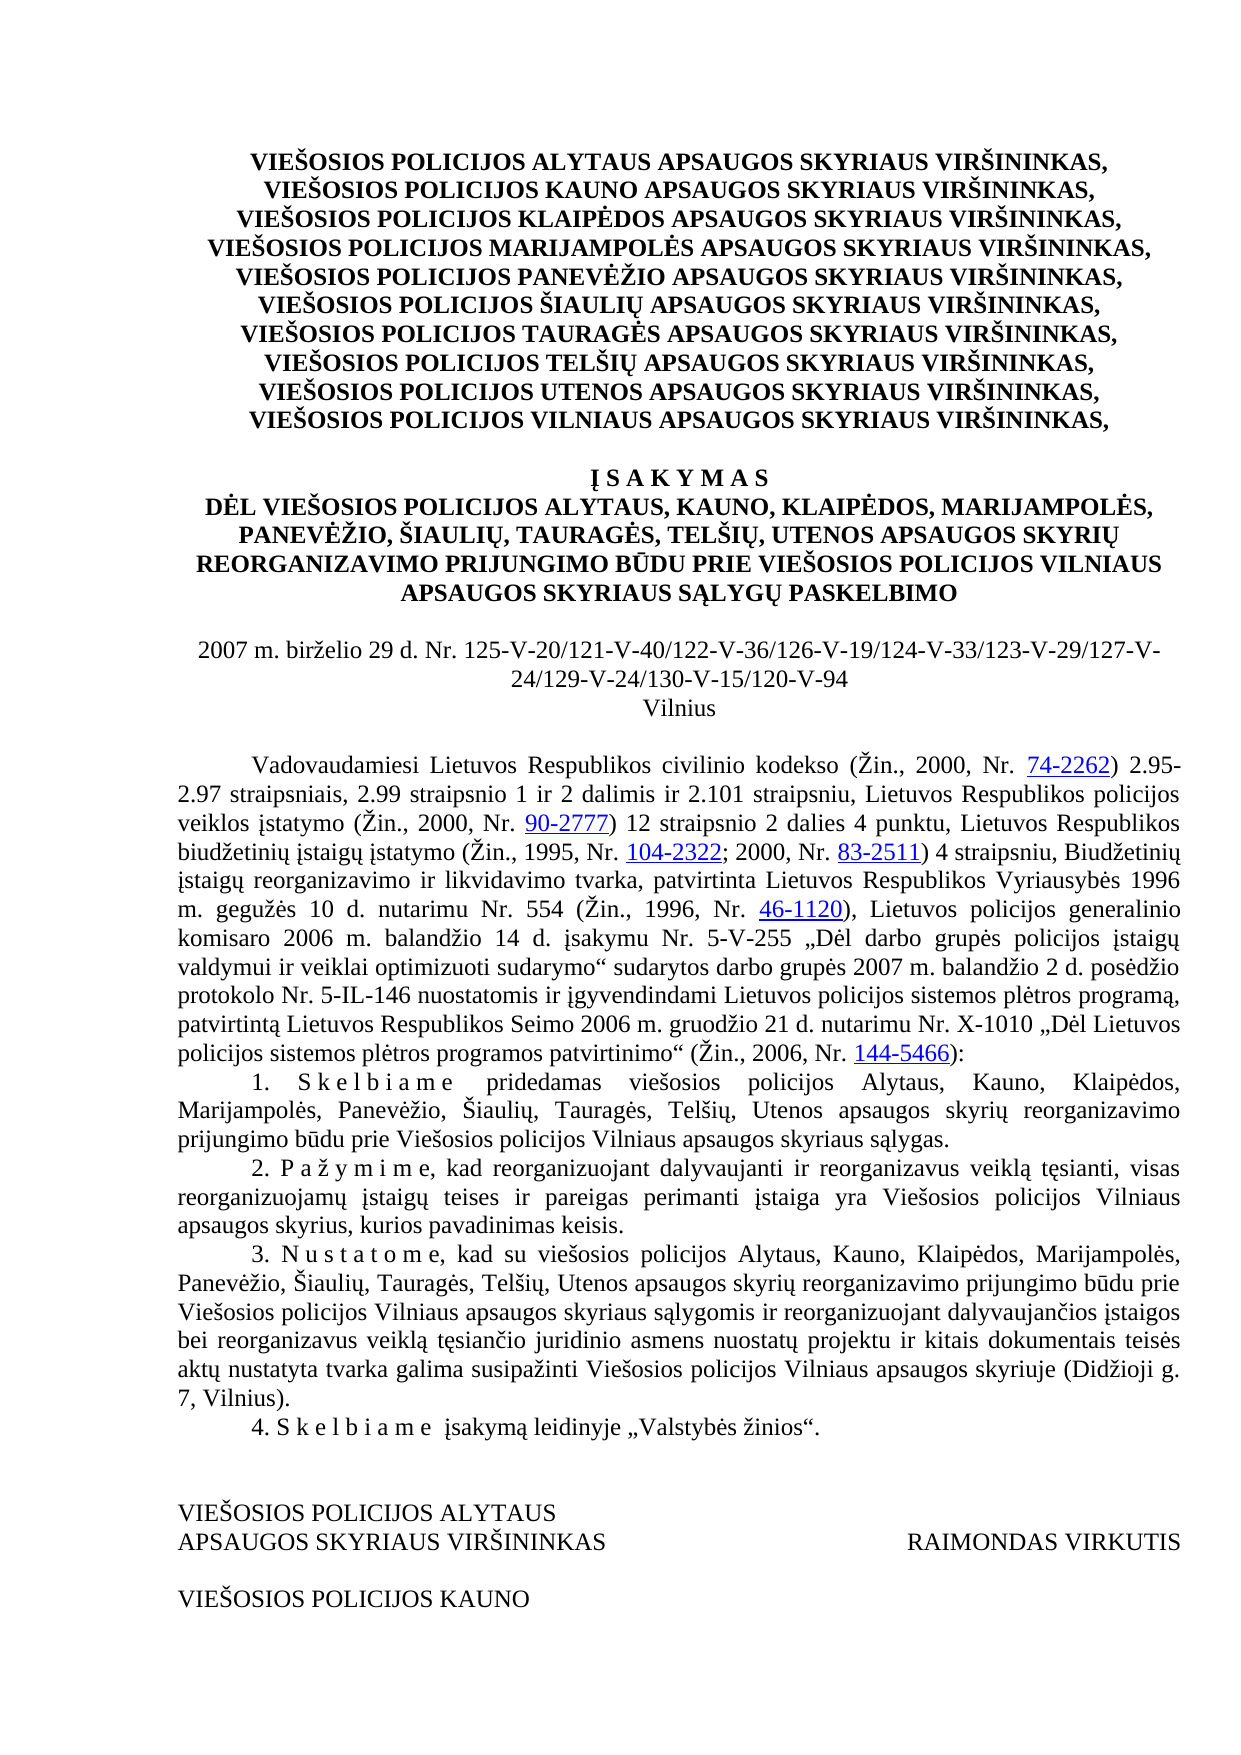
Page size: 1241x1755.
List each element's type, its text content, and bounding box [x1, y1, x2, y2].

text VIEŠOSIOS POLICIJOS TELŠIŲ APSAUGOS SKYRIAUS VIRŠININKAS, [177, 348, 1181, 377]
text VIEŠOSIOS POLICIJOS ŠIAULIŲ APSAUGOS SKYRIAUS VIRŠININKAS, [177, 291, 1181, 319]
text VIEŠOSIOS POLICIJOS KLAIPĖDOS APSAUGOS SKYRIAUS VIRŠININKAS, [177, 204, 1181, 233]
text VIEŠOSIOS POLICIJOS MARIJAMPOLĖS APSAUGOS SKYRIAUS VIRŠININKAS, [177, 233, 1181, 262]
text VIEŠOSIOS POLICIJOS VILNIAUS APSAUGOS SKYRIAUS VIRŠININKAS, [177, 406, 1181, 434]
text Vadovaudamiesi Lietuvos Respublikos civilinio kodekso (Žin., 2000, Nr. 74-2262) 2.95-2.97 straipsniais, 2.99 straipsnio 1 ir 2 dalimis ir 2.101 straipsniu, Lietuvos Respublikos policijos veiklos įstatymo (Žin., 2000, Nr. 90-2777) 12 straipsnio 2 dalies 4 punktu, Lietuvos Respublikos biudžetinių įstaigų įstatymo (Žin., 1995, Nr. 104-2322; 2000, Nr. 83-2511) 4 straipsniu, Biudžetinių įstaigų reorganizavimo ir likvidavimo tvarka, patvirtinta Lietuvos Respublikos Vyriausybės 1996 m. gegužės 10 d. nutarimu Nr. 554 (Žin., 1996, Nr. 46-1120), Lietuvos policijos generalinio komisaro 2006 m. balandžio 14 d. įsakymu Nr. 5-V-255 „Dėl darbo grupės policijos įstaigų valdymui ir veiklai optimizuoti sudarymo“ sudarytos darbo grupės 2007 m. balandžio 2 d. posėdžio protokolo Nr. 5-IL-146 nuostatomis ir įgyvendindami Lietuvos policijos sistemos plėtros programą, patvirtintą Lietuvos Respublikos Seimo 2006 m. gruodžio 21 d. nutarimu Nr. X-1010 „Dėl Lietuvos policijos sistemos plėtros programos patvirtinimo“ (Žin., 2006, Nr. 144-5466): [177, 751, 1181, 1067]
text VIEŠOSIOS POLICIJOS TAURAGĖS APSAUGOS SKYRIAUS VIRŠININKAS, [177, 319, 1181, 348]
text VIEŠOSIOS POLICIJOS UTENOS APSAUGOS SKYRIAUS VIRŠININKAS, [177, 377, 1181, 406]
text VIEŠOSIOS POLICIJOS KAUNO [177, 1584, 1181, 1613]
text 2. Pažymime, kad reorganizuojant dalyvaujanti ir reorganizavus veiklą tęsianti, visas reorganizuojamų įstaigų teises ir pareigas perimanti įstaiga yra Viešosios policijos Vilniaus apsaugos skyrius, kurios pavadinimas keisis. [177, 1153, 1181, 1239]
text VIEŠOSIOS POLICIJOS PANEVĖŽIO APSAUGOS SKYRIAUS VIRŠININKAS, [177, 262, 1181, 291]
text 3. Nustatome, kad su viešosios policijos Alytaus, Kauno, Klaipėdos, Marijampolės, Panevėžio, Šiaulių, Tauragės, Telšių, Utenos apsaugos skyrių reorganizavimo prijungimo būdu prie Viešosios policijos Vilniaus apsaugos skyriaus sąlygomis ir reorganizuojant dalyvaujančios įstaigos bei reorganizavus veiklą tęsiančio juridinio asmens nuostatų projektu ir kitais dokumentais teisės aktų nustatyta tvarka galima susipažinti Viešosios policijos Vilniaus apsaugos skyriuje (Didžioji g. 7, Vilnius). [177, 1239, 1181, 1412]
text APSAUGOS SKYRIAUS VIRŠININKAS RAIMONDAS VIRKUTIS [177, 1527, 1181, 1556]
text Vilnius [177, 693, 1181, 722]
text Į S A K Y M A S [177, 463, 1181, 492]
text VIEŠOSIOS POLICIJOS KAUNO APSAUGOS SKYRIAUS VIRŠININKAS, [177, 176, 1181, 204]
text DĖL VIEŠOSIOS POLICIJOS ALYTAUS, KAUNO, KLAIPĖDOS, MARIJAMPOLĖS, PANEVĖŽIO, ŠIAULIŲ, TAURAGĖS, TELŠIŲ, UTENOS APSAUGOS SKYRIŲ REORGANIZAVIMO PRIJUNGIMO BŪDU PRIE VIEŠOSIOS POLICIJOS VILNIAUS APSAUGOS SKYRIAUS SĄLYGŲ PASKELBIMO [177, 492, 1181, 607]
text VIEŠOSIOS POLICIJOS ALYTAUS [177, 1498, 1181, 1527]
text 4. Skelbiame įsakymą leidinyje „Valstybės žinios“. [177, 1412, 1181, 1441]
text 2007 m. birželio 29 d. Nr. 125-V-20/121-V-40/122-V-36/126-V-19/124-V-33/123-V-29/127-V-24/129-V-24/130-V-15/120-V-94 [177, 636, 1181, 693]
text VIEŠOSIOS POLICIJOS ALYTAUS APSAUGOS SKYRIAUS VIRŠININKAS, [177, 147, 1181, 176]
text 1. Skelbiame pridedamas viešosios policijos Alytaus, Kauno, Klaipėdos, Marijampolės, Panevėžio, Šiaulių, Tauragės, Telšių, Utenos apsaugos skyrių reorganizavimo prijungimo būdu prie Viešosios policijos Vilniaus apsaugos skyriaus sąlygas. [177, 1067, 1181, 1153]
